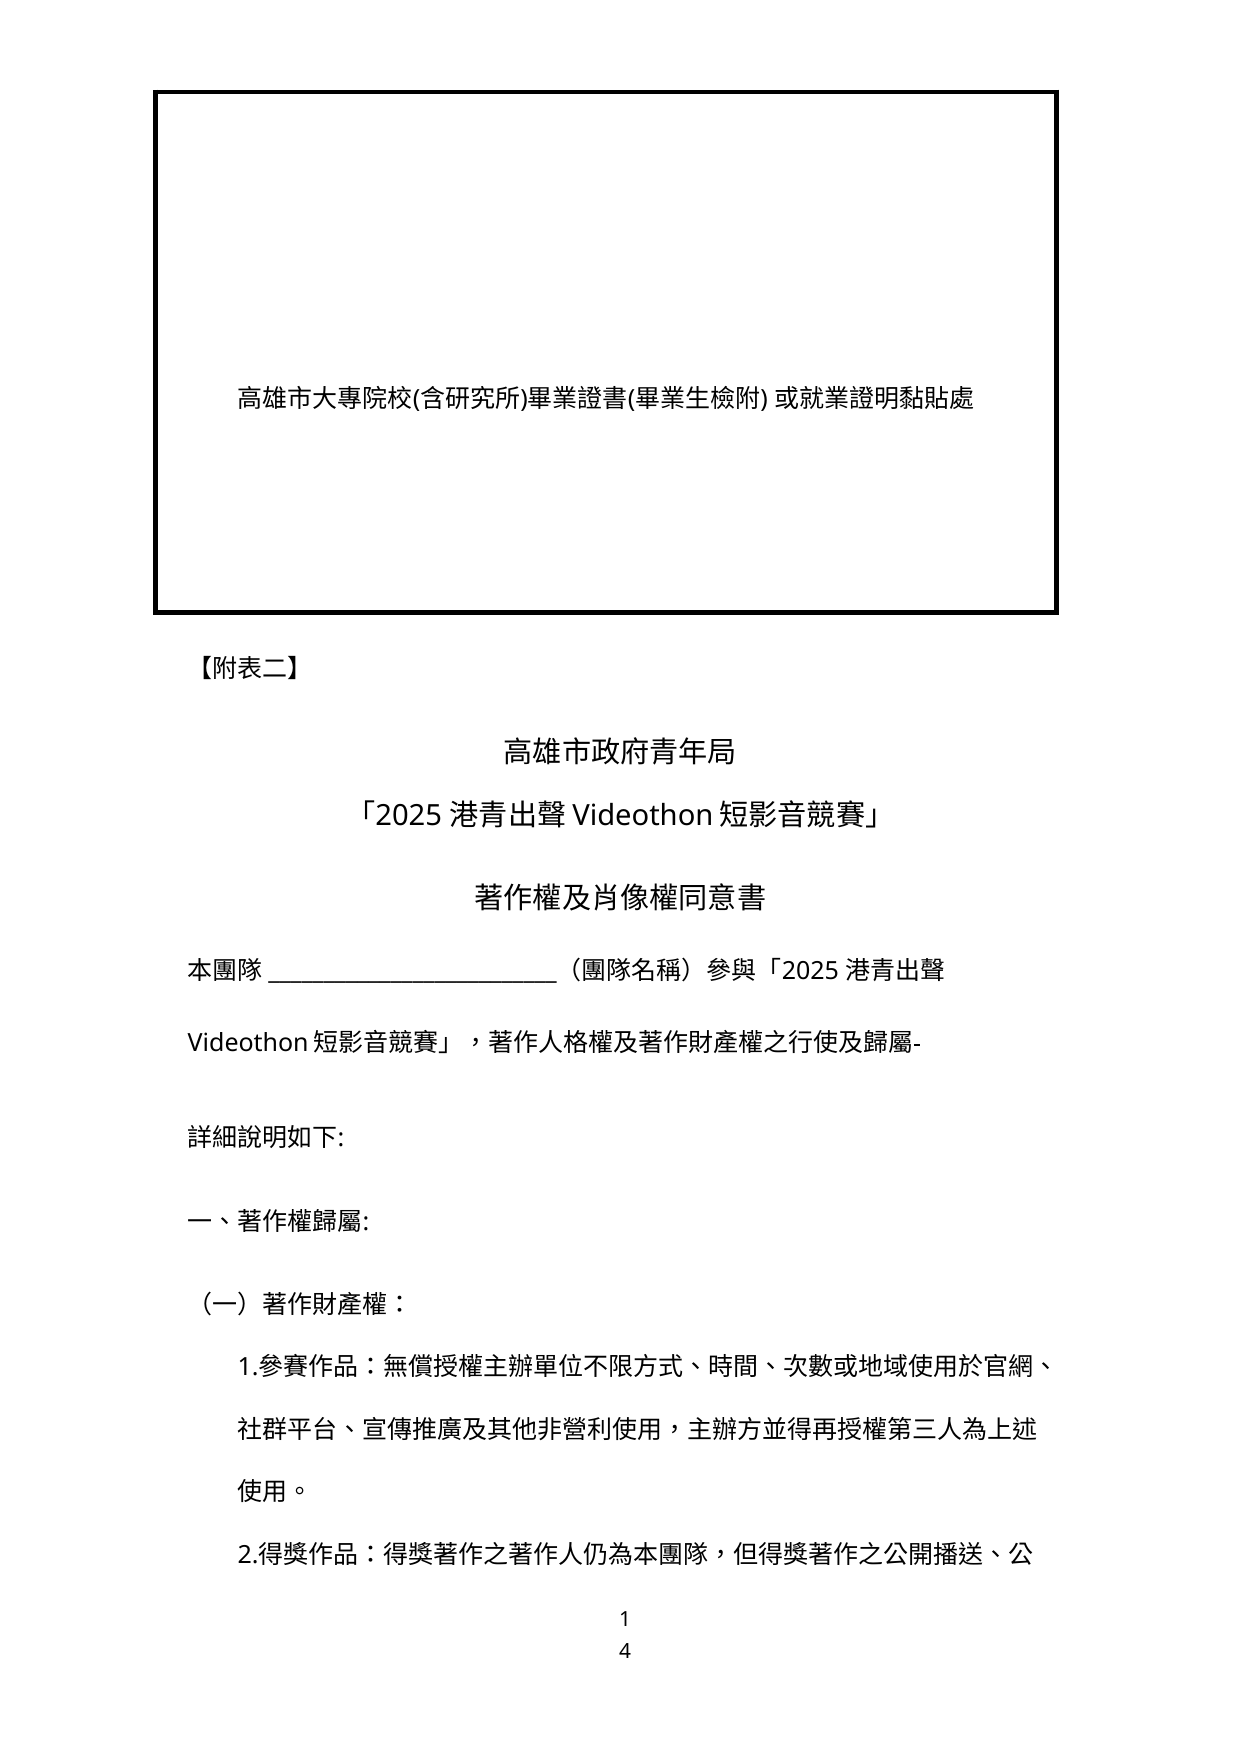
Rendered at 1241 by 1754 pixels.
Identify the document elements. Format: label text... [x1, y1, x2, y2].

text （一）著作財產權： 1.參賽作品：無償授權主辦單位不限方式、時間、次數或地域使用於官網、社群平台、宣傳推廣及其他非營利使用，主辦方並得再授權第三人為上述使用。 2.得獎作品：得獎著作之著作人仍為本團隊，但得獎著作之公開播送、公開上映、公開傳輸、改作及編輯權，無償專屬授權主辦方，主辦方可自行作為運用非營利使用。 [187, 1261, 1053, 1573]
text 著作權及肖像權同意書 [187, 854, 1053, 917]
table_header 高雄市大專院校(含研究所)畢業證書(畢業生檢附) 或就業證明黏貼處 [158, 94, 1054, 610]
text 一、著作權歸屬: [187, 1177, 1053, 1240]
text 本團隊 __________________________（團隊名稱）參與「2025 港青出聲Videothon短影音競賽」，著作人格權及著作財產權之行使及歸屬 [187, 927, 1053, 1062]
text 【附表二】 [187, 625, 1053, 688]
text 高雄市政府青年局 「2025 港青出聲Videothon短影音競賽」 [187, 708, 1053, 833]
text 詳細說明如下: [187, 1094, 1053, 1157]
